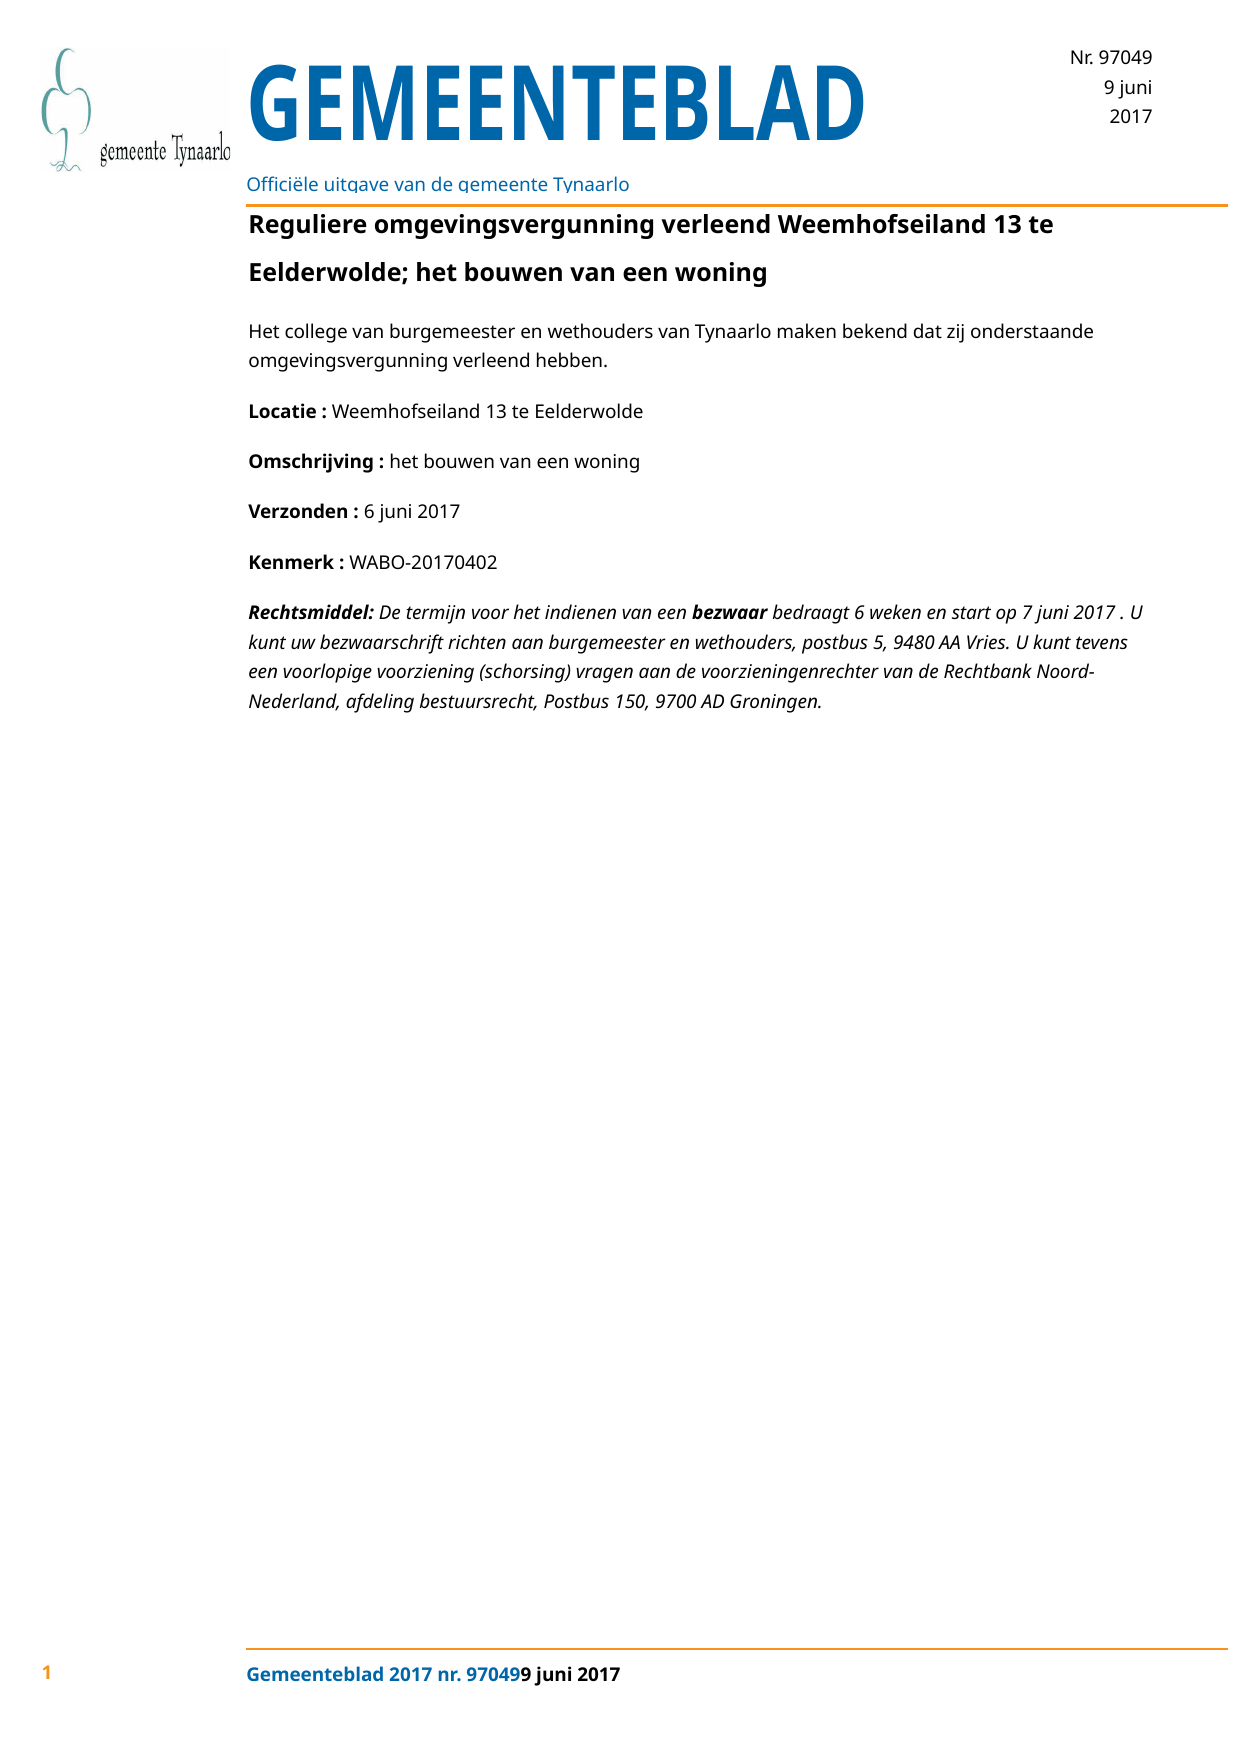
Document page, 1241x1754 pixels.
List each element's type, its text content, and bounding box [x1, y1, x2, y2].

text Verzonden : 6 juni 2017 [248, 499, 1152, 524]
text Reguliere omgevingsvergunning verleend Weemhofseiland 13 te Eelderwolde; het bouwen van een woning [248, 207, 1152, 288]
text Omschrijving : het bouwen van een woning [248, 448, 1152, 474]
text Locatie : Weemhofseiland 13 te Eelderwolde [248, 398, 1152, 424]
text Rechtsmiddel: De termijn voor het indienen van een bezwaar bedraagt 6 weken en start op 7 juni 2017 . U kunt uw bezwaarschrift richten aan burgemeester en wethouders, postbus 5, 9480 AA Vries. U kunt tevens een voorlopige voorziening (schorsing) vragen aan de voorzieningenrechter van de Rechtbank Noord-Nederland, afdeling bestuursrecht, Postbus 150, 9700 AD Groningen. [248, 599, 1152, 714]
picture [41, 47, 231, 172]
text Het college van burgemeester en wethouders van Tynaarlo maken bekend dat zij onderstaande omgevingsvergunning verleend hebben. [248, 318, 1152, 373]
text Kenmerk : WABO-20170402 [248, 549, 1152, 575]
